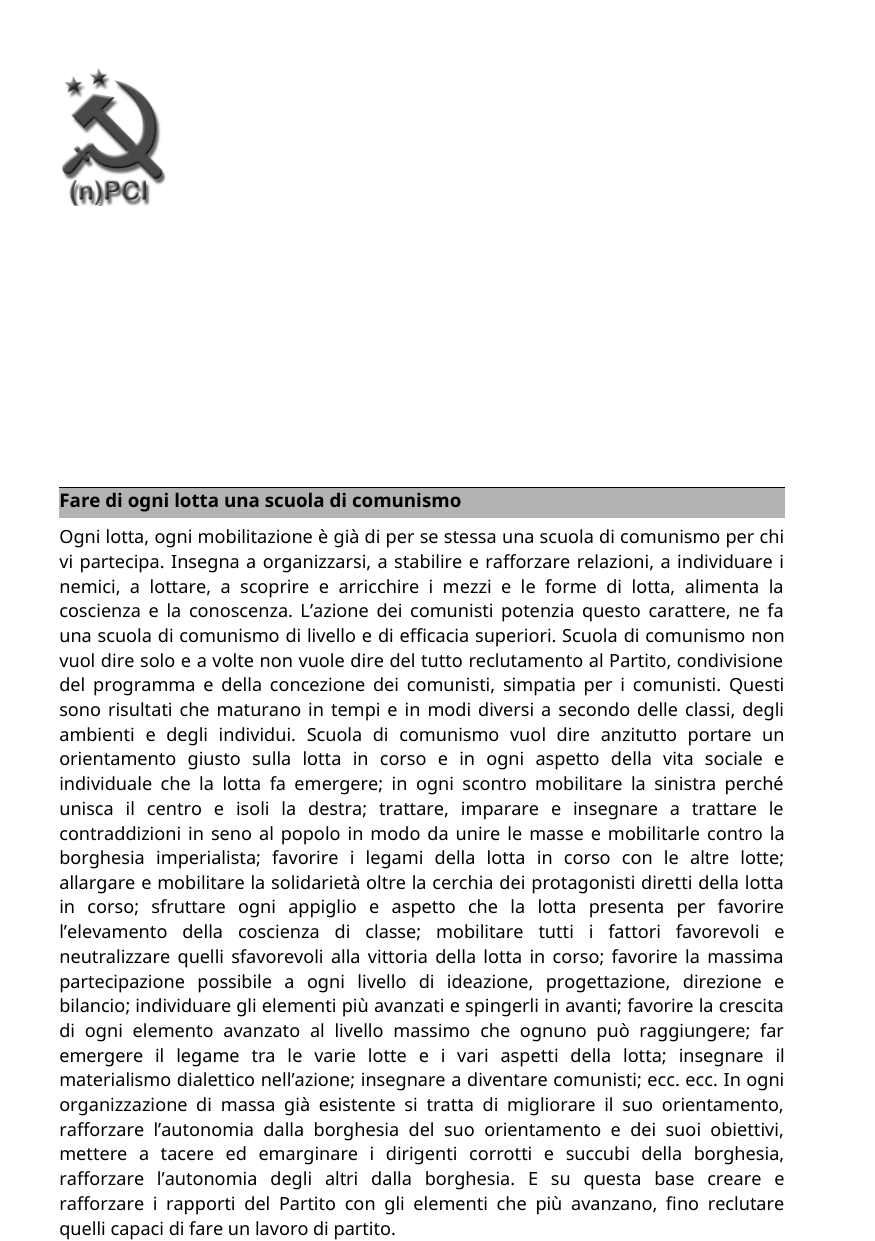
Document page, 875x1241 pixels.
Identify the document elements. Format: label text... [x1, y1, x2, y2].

text Ogni lotta, ogni mobilitazione è già di per se stessa una scuola di comunismo per chi vi partecipa. Insegna a organizzarsi, a stabilire e rafforzare relazioni, a individuare i nemici, a lottare, a scoprire e arricchire i mezzi e le forme di lotta, alimenta la coscienza e la conoscenza. L’azione dei comunisti potenzia questo carattere, ne fa una scuola di comunismo di livello e di efficacia superiori. Scuola di comunismo non vuol dire solo e a volte non vuole dire del tutto reclutamento al Partito, condivisione del programma e della concezione dei comunisti, simpatia per i comunisti. Questi sono risultati che maturano in tempi e in modi diversi a secondo delle classi, degli ambienti e degli individui. Scuola di comunismo vuol dire anzitutto portare un orientamento giusto sulla lotta in corso e in ogni aspetto della vita sociale e individuale che la lotta fa emergere; in ogni scontro mobilitare la sinistra perché unisca il centro e isoli la destra; trattare, imparare e insegnare a trattare le contraddizioni in seno al popolo in modo da unire le masse e mobilitarle contro la borghesia imperialista; favorire i legami della lotta in corso con le altre lotte; allargare e mobilitare la solidarietà oltre la cerchia dei protagonisti diretti della lotta in corso; sfruttare ogni appiglio e aspetto che la lotta presenta per favorire l’elevamento della coscienza di classe; mobilitare tutti i fattori favorevoli e neutralizzare quelli sfavorevoli alla vittoria della lotta in corso; favorire la massima partecipazione possibile a ogni livello di ideazione, progettazione, direzione e bilancio; individuare gli elementi più avanzati e spingerli in avanti; favorire la crescita di ogni elemento avanzato al livello massimo che ognuno può raggiungere; far emergere il legame tra le varie lotte e i vari aspetti della lotta; insegnare il materialismo dialettico nell’azione; insegnare a diventare comunisti; ecc. ecc. In ogni organizzazione di massa già esistente si tratta di migliorare il suo orientamento, rafforzare l’autonomia dalla borghesia del suo orientamento e dei suoi obiettivi, mettere a tacere ed emarginare i dirigenti corrotti e succubi della borghesia, rafforzare l’autonomia degli altri dalla borghesia. E su questa base creare e rafforzare i rapporti del Partito con gli elementi che più avanzano, fino reclutare quelli capaci di fare un lavoro di partito. [59, 524, 785, 1240]
text Fare di ogni lotta una scuola di comunismo [59, 488, 785, 513]
